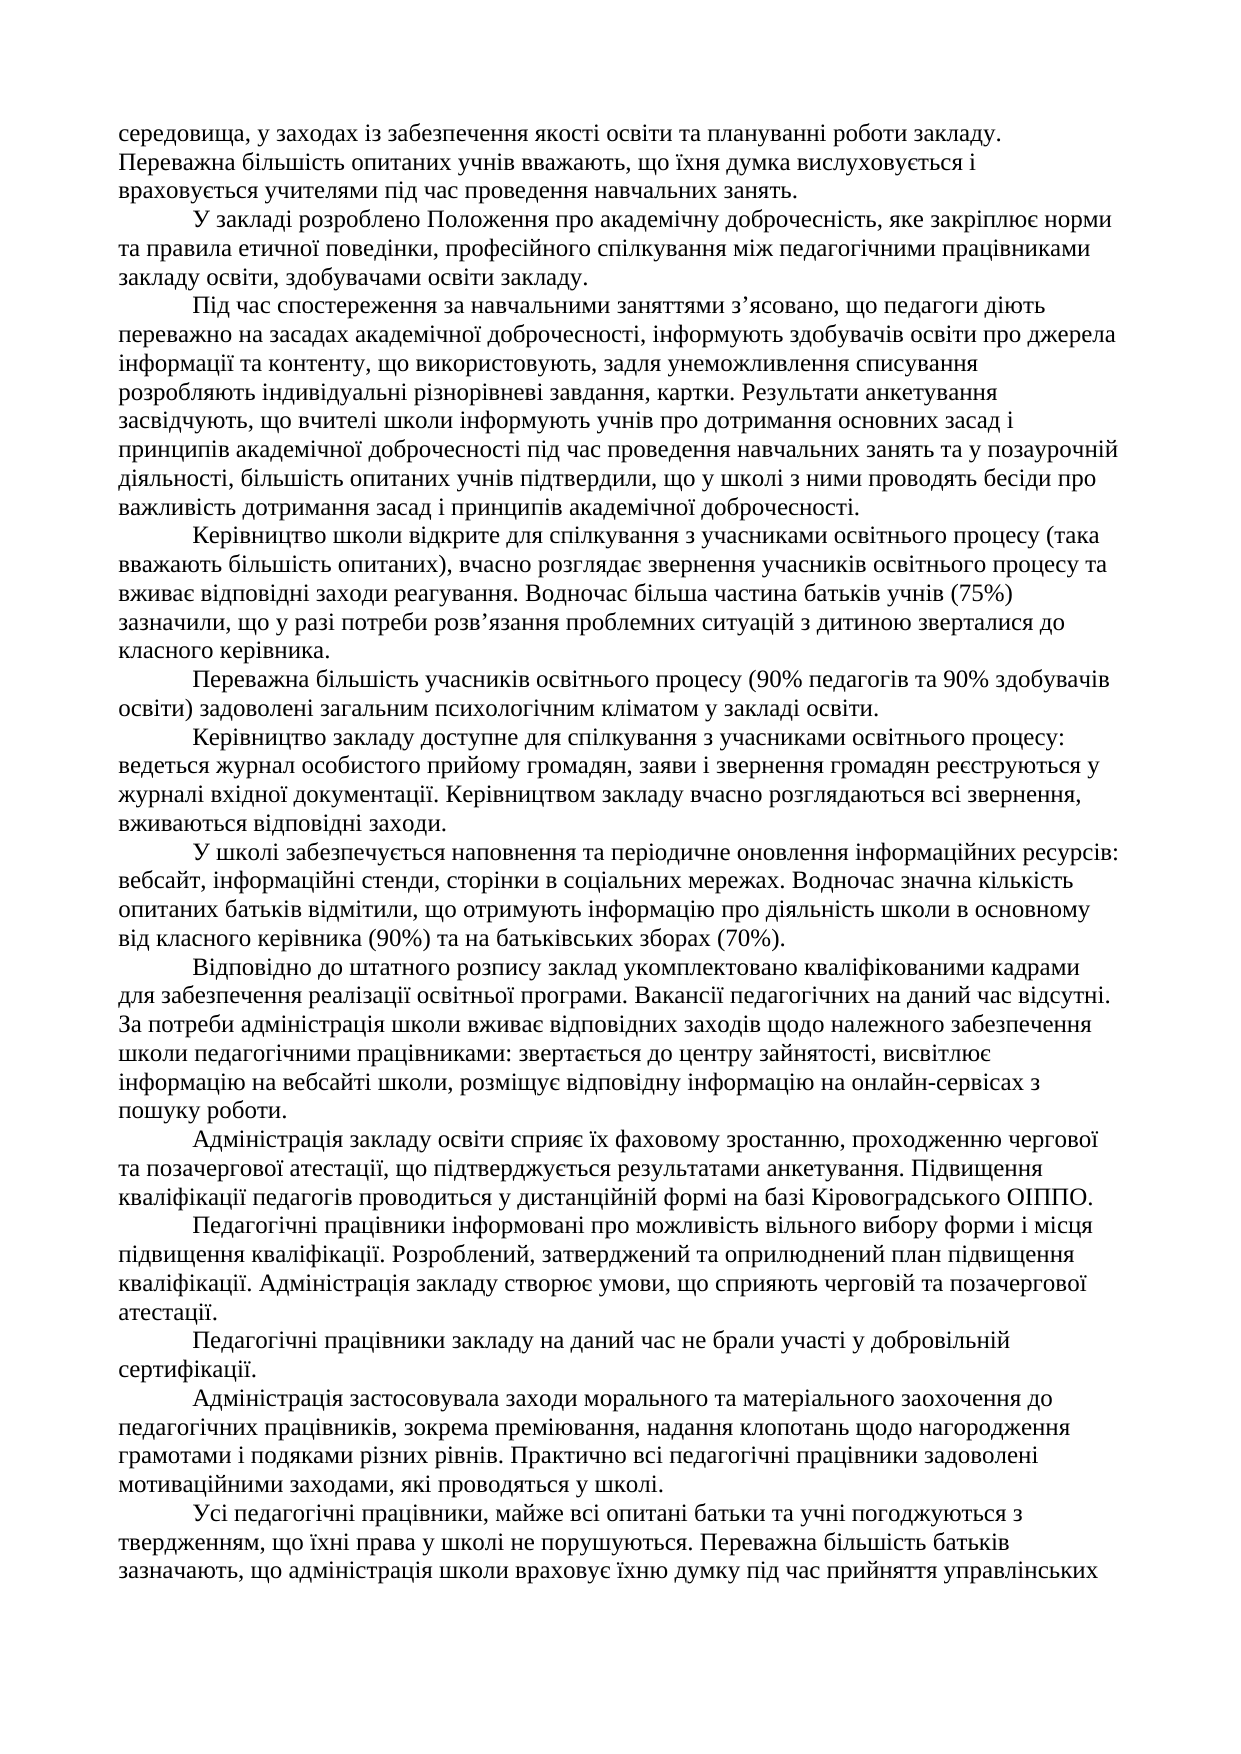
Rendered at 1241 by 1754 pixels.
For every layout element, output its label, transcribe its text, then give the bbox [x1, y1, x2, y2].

text середовища, у заходах із забезпечення якості освіти та плануванні роботи закладу. Переважна більшість опитаних учнів вважають, що їхня думка вислуховується і враховується учителями під час проведення навчальних занять. [118, 118, 1122, 204]
text Адміністрація застосовувала заходи морального та матеріального заохочення до педагогічних працівників, зокрема преміювання, надання клопотань щодо нагородження грамотами і подяками різних рівнів. Практично всі педагогічні працівники задоволені мотиваційними заходами, які проводяться у школі. [118, 1383, 1122, 1498]
text Керівництво школи відкрите для спілкування з учасниками освітнього процесу (така вважають більшість опитаних), вчасно розглядає звернення учасників освітнього процесу та вживає відповідні заходи реагування. Водночас більша частина батьків учнів (75%) зазначили, що у разі потреби розв’язання проблемних ситуацій з дитиною зверталися до класного керівника. [118, 521, 1122, 664]
text Усі педагогічні працівники, майже всі опитані батьки та учні погоджуються з твердженням, що їхні права у школі не порушуються. Переважна більшість батьків зазначають, що адміністрація школи враховує їхню думку під час прийняття управлінських [118, 1498, 1122, 1584]
text Педагогічні працівники інформовані про можливість вільного вибору форми і місця підвищення кваліфікації. Розроблений, затверджений та оприлюднений план підвищення кваліфікації. Адміністрація закладу створює умови, що сприяють черговій та позачергової атестації. [118, 1211, 1122, 1326]
text У закладі розроблено Положення про академічну доброчесність, яке закріплює норми та правила етичної поведінки, професійного спілкування між педагогічними працівниками закладу освіти, здобувачами освіти закладу. [118, 204, 1122, 291]
text Керівництво закладу доступне для спілкування з учасниками освітнього процесу: ведеться журнал особистого прийому громадян, заяви і звернення громадян реєструються у журналі вхідної документації. Керівництвом закладу вчасно розглядаються всі звернення, вживаються відповідні заходи. [118, 722, 1122, 837]
text У школі забезпечується наповнення та періодичне оновлення інформаційних ресурсів: вебсайт, інформаційні стенди, сторінки в соціальних мережах. Водночас значна кількість опитаних батьків відмітили, що отримують інформацію про діяльність школи в основному від класного керівника (90%) та на батьківських зборах (70%). [118, 837, 1122, 952]
text Переважна більшість учасників освітнього процесу (90% педагогів та 90% здобувачів освіти) задоволені загальним психологічним кліматом у закладі освіти. [118, 664, 1122, 722]
text Педагогічні працівники закладу на даний час не брали участі у добровільній сертифікації. [118, 1326, 1122, 1383]
text Адміністрація закладу освіти сприяє їх фаховому зростанню, проходженню чергової та позачергової атестації, що підтверджується результатами анкетування. Підвищення кваліфікації педагогів проводиться у дистанційній формі на базі Кіровоградського ОІППО. [118, 1124, 1122, 1211]
text Під час спостереження за навчальними заняттями з’ясовано, що педагоги діють переважно на засадах академічної доброчесності, інформують здобувачів освіти про джерела інформації та контенту, що використовують, задля унеможливлення списування розробляють індивідуальні різнорівневі завдання, картки. Результати анкетування засвідчують, що вчителі школи інформують учнів про дотримання основних засад і принципів академічної доброчесності під час проведення навчальних занять та у позаурочній діяльності, більшість опитаних учнів підтвердили, що у школі з ними проводять бесіди про важливість дотримання засад і принципів академічної доброчесності. [118, 291, 1122, 521]
text Відповідно до штатного розпису заклад укомплектовано кваліфікованими кадрами для забезпечення реалізації освітньої програми. Вакансії педагогічних на даний час відсутні. За потреби адміністрація школи вживає відповідних заходів щодо належного забезпечення школи педагогічними працівниками: звертається до центру зайнятості, висвітлює інформацію на вебсайті школи, розміщує відповідну інформацію на онлайн-сервісах з пошуку роботи. [118, 952, 1122, 1124]
